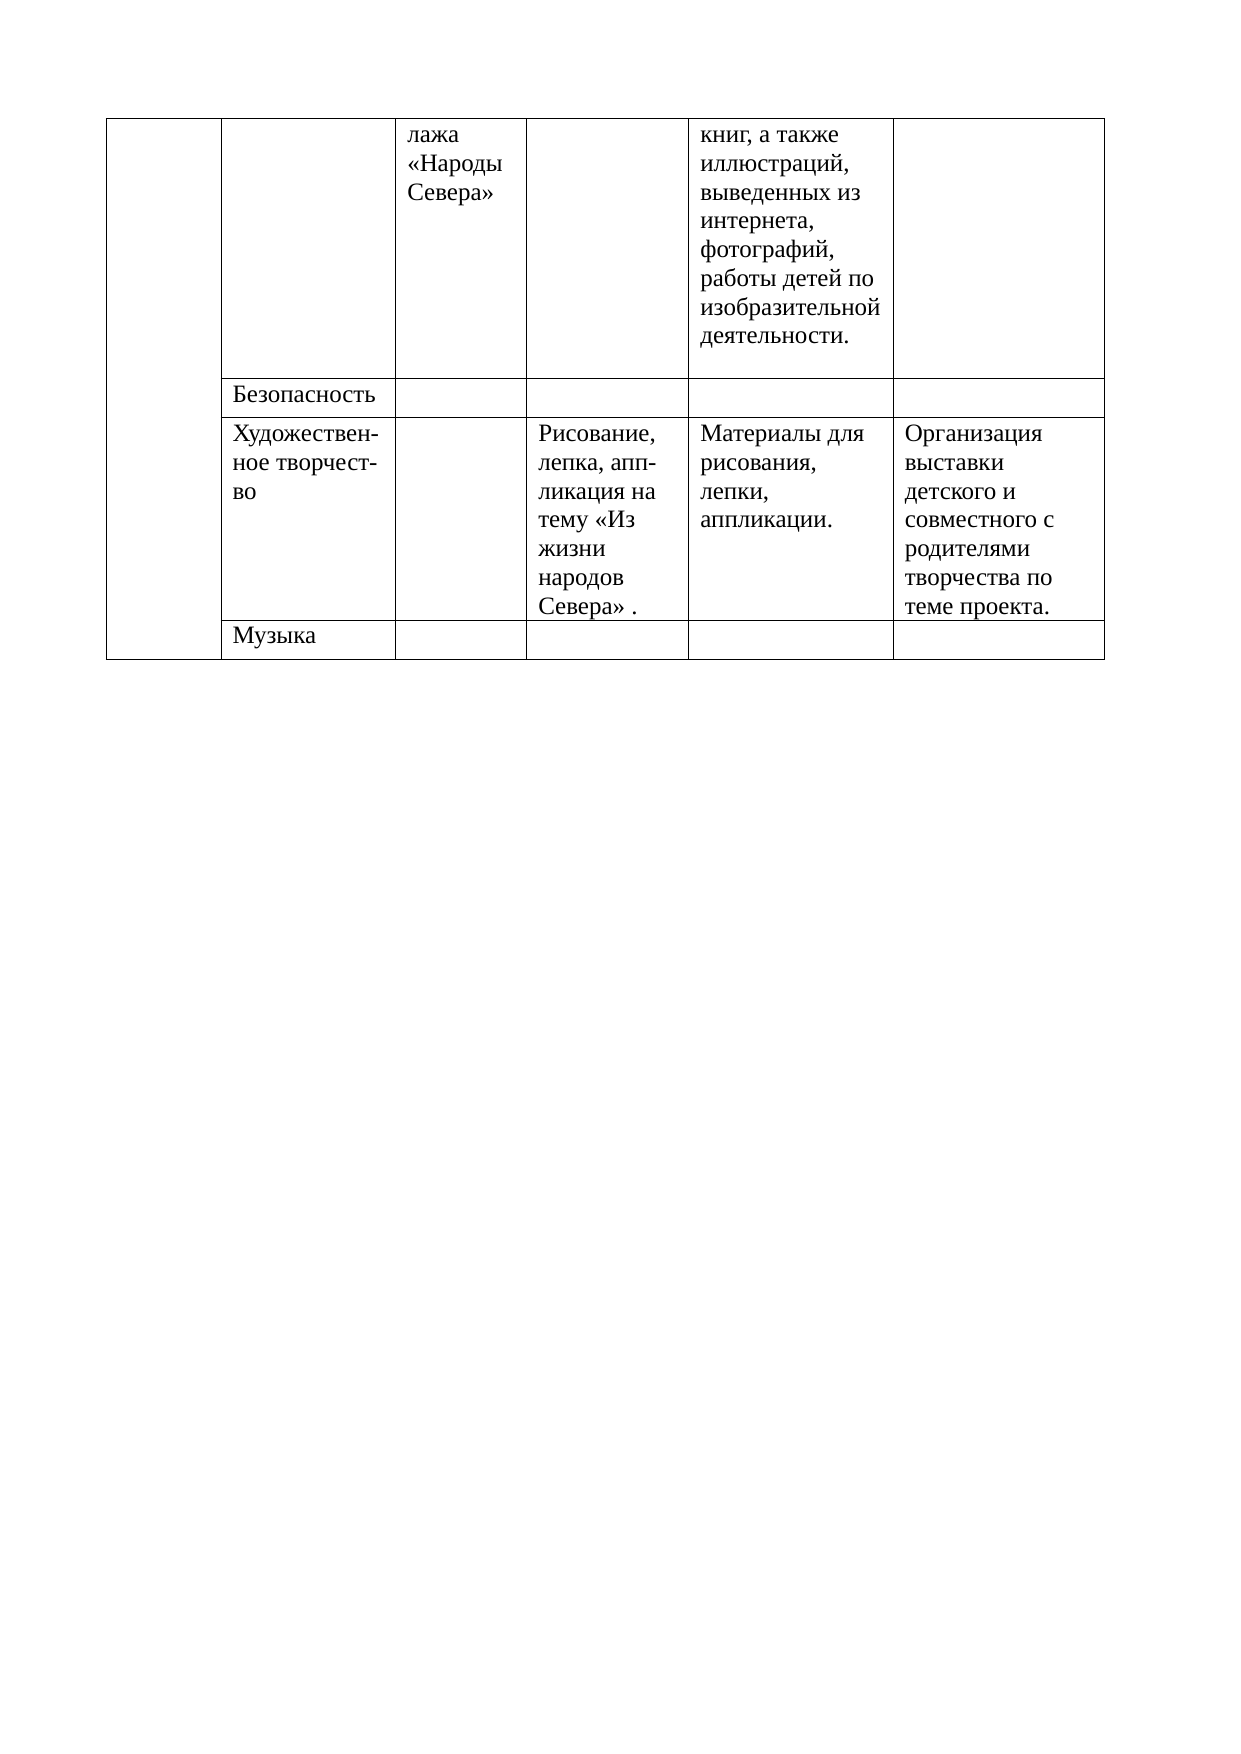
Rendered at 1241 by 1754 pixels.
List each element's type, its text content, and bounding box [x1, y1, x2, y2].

table_cell [527, 119, 688, 378]
table_cell [894, 119, 1104, 378]
table_cell [689, 621, 893, 659]
table_cell [894, 379, 1104, 417]
table_cell [894, 621, 1104, 659]
table_cell [396, 379, 526, 417]
table_cell [396, 418, 526, 619]
table_cell лажа «Народы Севера» [396, 119, 526, 378]
table_cell [689, 379, 893, 417]
table_cell книг, а также иллюстраций, выведенных из интернета, фотографий, работы детей по изобразительной деятельности. [689, 119, 893, 378]
table_cell [527, 621, 688, 659]
table_cell Материалы для рисования, лепки, аппликации. [689, 418, 893, 619]
table_cell [107, 119, 221, 659]
table_cell Рисование, лепка, апп-ликация на тему «Из жизни народов Севера» . [527, 418, 688, 619]
table_cell [396, 621, 526, 659]
table_cell [527, 379, 688, 417]
table_cell Музыка [222, 621, 395, 659]
table_cell Организация выставки детского и совместного с родителями творчества по теме проекта. [894, 418, 1104, 619]
table_cell Художествен- ное творчест-во [222, 418, 395, 619]
table_cell [222, 119, 395, 378]
table_cell Безопасность [222, 379, 395, 417]
